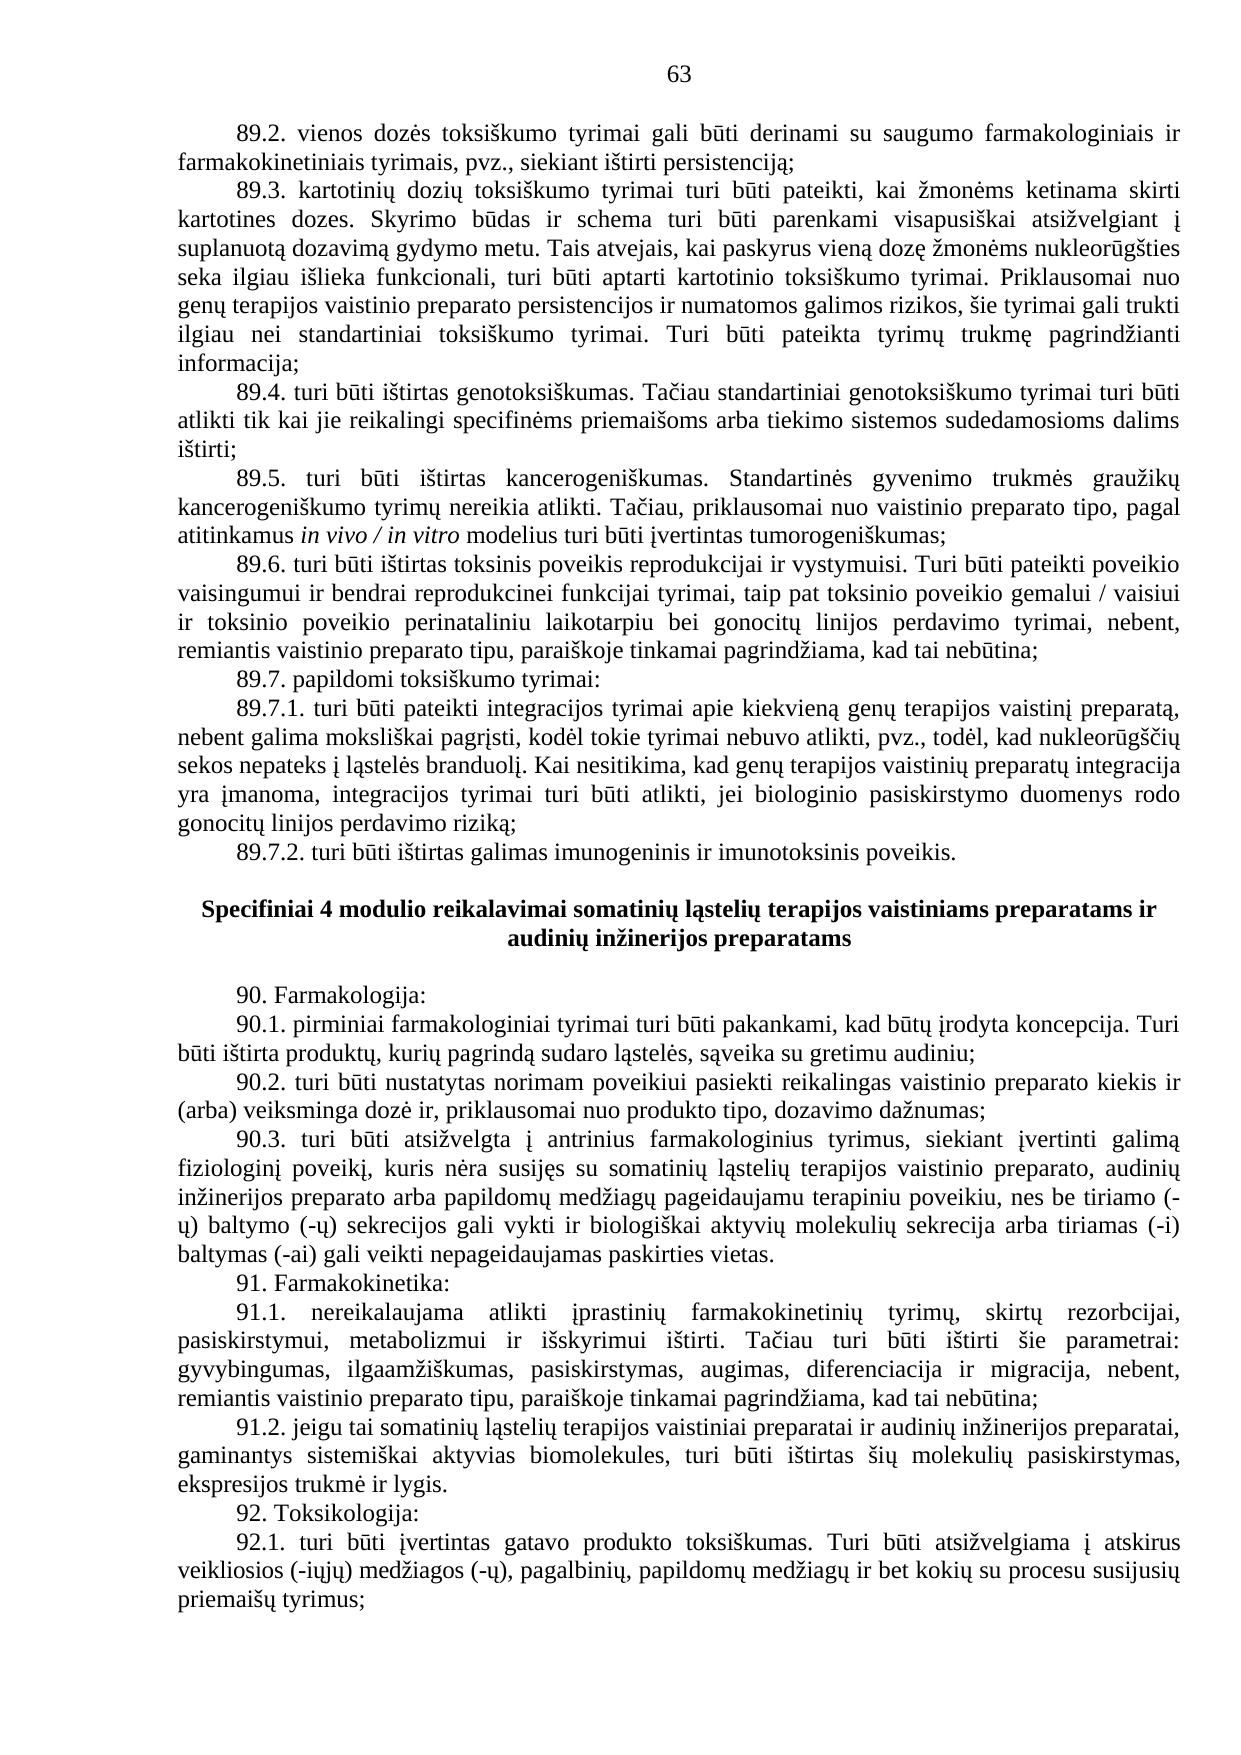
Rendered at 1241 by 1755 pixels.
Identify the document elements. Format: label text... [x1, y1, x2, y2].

text 92. Toksikologija: [177, 1498, 1181, 1527]
text Specifiniai 4 modulio reikalavimai somatinių ląstelių terapijos vaistiniams preparatams ir audinių inžinerijos preparatams [177, 894, 1181, 952]
text 90. Farmakologija: [177, 981, 1181, 1009]
text 91.1. nereikalaujama atlikti įprastinių farmakokinetinių tyrimų, skirtų rezorbcijai, pasiskirstymui, metabolizmui ir išskyrimui ištirti. Tačiau turi būti ištirti šie parametrai: gyvybingumas, ilgaamžiškumas, pasiskirstymas, augimas, diferenciacija ir migracija, nebent, remiantis vaistinio preparato tipu, paraiškoje tinkamai pagrindžiama, kad tai nebūtina; [177, 1297, 1181, 1412]
text 90.3. turi būti atsižvelgta į antrinius farmakologinius tyrimus, siekiant įvertinti galimą fiziologinį poveikį, kuris nėra susijęs su somatinių ląstelių terapijos vaistinio preparato, audinių inžinerijos preparato arba papildomų medžiagų pageidaujamu terapiniu poveikiu, nes be tiriamo (-ų) baltymo (-ų) sekrecijos gali vykti ir biologiškai aktyvių molekulių sekrecija arba tiriamas (-i) baltymas (-ai) gali veikti nepageidaujamas paskirties vietas. [177, 1124, 1181, 1268]
text 90.1. pirminiai farmakologiniai tyrimai turi būti pakankami, kad būtų įrodyta koncepcija. Turi būti ištirta produktų, kurių pagrindą sudaro ląstelės, sąveika su gretimu audiniu; [177, 1009, 1181, 1067]
text 89.4. turi būti ištirtas genotoksiškumas. Tačiau standartiniai genotoksiškumo tyrimai turi būti atlikti tik kai jie reikalingi specifinėms priemaišoms arba tiekimo sistemos sudedamosioms dalims ištirti; [177, 377, 1181, 463]
text 92.1. turi būti įvertintas gatavo produkto toksiškumas. Turi būti atsižvelgiama į atskirus veikliosios (-iųjų) medžiagos (-ų), pagalbinių, papildomų medžiagų ir bet kokių su procesu susijusių priemaišų tyrimus; [177, 1527, 1181, 1613]
text 91.2. jeigu tai somatinių ląstelių terapijos vaistiniai preparatai ir audinių inžinerijos preparatai, gaminantys sistemiškai aktyvias biomolekules, turi būti ištirtas šių molekulių pasiskirstymas, ekspresijos trukmė ir lygis. [177, 1412, 1181, 1498]
text 89.6. turi būti ištirtas toksinis poveikis reprodukcijai ir vystymuisi. Turi būti pateikti poveikio vaisingumui ir bendrai reprodukcinei funkcijai tyrimai, taip pat toksinio poveikio gemalui / vaisiui ir toksinio poveikio perinataliniu laikotarpiu bei gonocitų linijos perdavimo tyrimai, nebent, remiantis vaistinio preparato tipu, paraiškoje tinkamai pagrindžiama, kad tai nebūtina; [177, 549, 1181, 664]
text 89.7.2. turi būti ištirtas galimas imunogeninis ir imunotoksinis poveikis. [177, 837, 1181, 866]
text 89.2. vienos dozės toksiškumo tyrimai gali būti derinami su saugumo farmakologiniais ir farmakokinetiniais tyrimais, pvz., siekiant ištirti persistenciją; [177, 118, 1181, 176]
text 89.7.1. turi būti pateikti integracijos tyrimai apie kiekvieną genų terapijos vaistinį preparatą, nebent galima moksliškai pagrįsti, kodėl tokie tyrimai nebuvo atlikti, pvz., todėl, kad nukleorūgščių sekos nepateks į ląstelės branduolį. Kai nesitikima, kad genų terapijos vaistinių preparatų integracija yra įmanoma, integracijos tyrimai turi būti atlikti, jei biologinio pasiskirstymo duomenys rodo gonocitų linijos perdavimo riziką; [177, 693, 1181, 837]
text 91. Farmakokinetika: [177, 1268, 1181, 1297]
text 89.5. turi būti ištirtas kancerogeniškumas. Standartinės gyvenimo trukmės graužikų kancerogeniškumo tyrimų nereikia atlikti. Tačiau, priklausomai nuo vaistinio preparato tipo, pagal atitinkamus in vivo / in vitro modelius turi būti įvertintas tumorogeniškumas; [177, 463, 1181, 549]
text 90.2. turi būti nustatytas norimam poveikiui pasiekti reikalingas vaistinio preparato kiekis ir (arba) veiksminga dozė ir, priklausomai nuo produkto tipo, dozavimo dažnumas; [177, 1067, 1181, 1124]
text 89.3. kartotinių dozių toksiškumo tyrimai turi būti pateikti, kai žmonėms ketinama skirti kartotines dozes. Skyrimo būdas ir schema turi būti parenkami visapusiškai atsižvelgiant į suplanuotą dozavimą gydymo metu. Tais atvejais, kai paskyrus vieną dozę žmonėms nukleorūgšties seka ilgiau išlieka funkcionali, turi būti aptarti kartotinio toksiškumo tyrimai. Priklausomai nuo genų terapijos vaistinio preparato persistencijos ir numatomos galimos rizikos, šie tyrimai gali trukti ilgiau nei standartiniai toksiškumo tyrimai. Turi būti pateikta tyrimų trukmę pagrindžianti informacija; [177, 176, 1181, 377]
text 89.7. papildomi toksiškumo tyrimai: [177, 664, 1181, 693]
